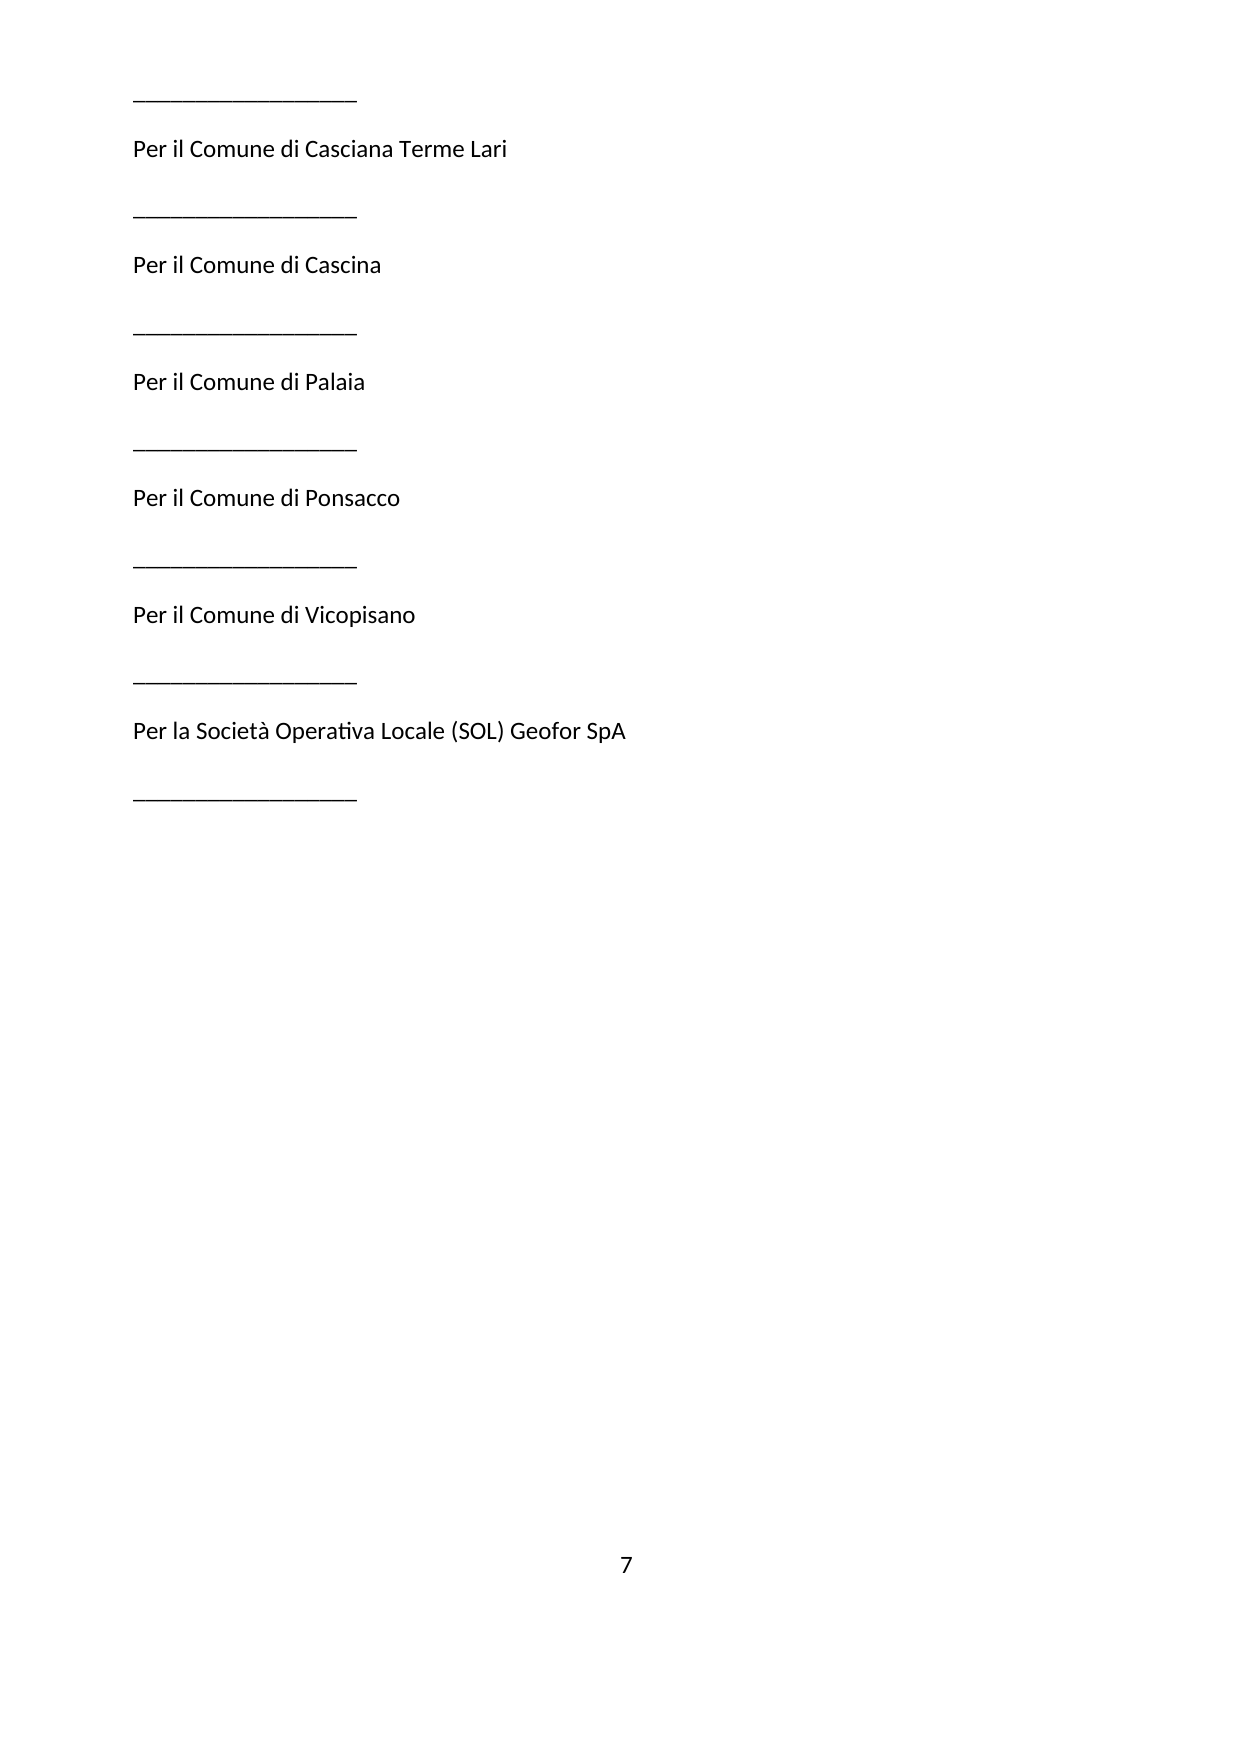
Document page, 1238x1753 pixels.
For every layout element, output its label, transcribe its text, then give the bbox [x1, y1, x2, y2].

text __________________ [133, 308, 1120, 338]
text Per il Comune di Vicopisano [133, 599, 1120, 629]
text Per il Comune di Ponsacco [133, 483, 1120, 513]
text __________________ [133, 541, 1120, 571]
text __________________ [133, 424, 1120, 455]
text __________________ [133, 774, 1120, 804]
text Per il Comune di Casciana Terme Lari [133, 133, 1120, 164]
text Per il Comune di Palaia [133, 366, 1120, 397]
text __________________ [133, 657, 1120, 688]
text __________________ [133, 191, 1120, 222]
text Per il Comune di Cascina [133, 250, 1120, 280]
text Per la Società Operativa Locale (SOL) Geofor SpA [133, 716, 1120, 746]
text __________________ [133, 75, 1120, 106]
